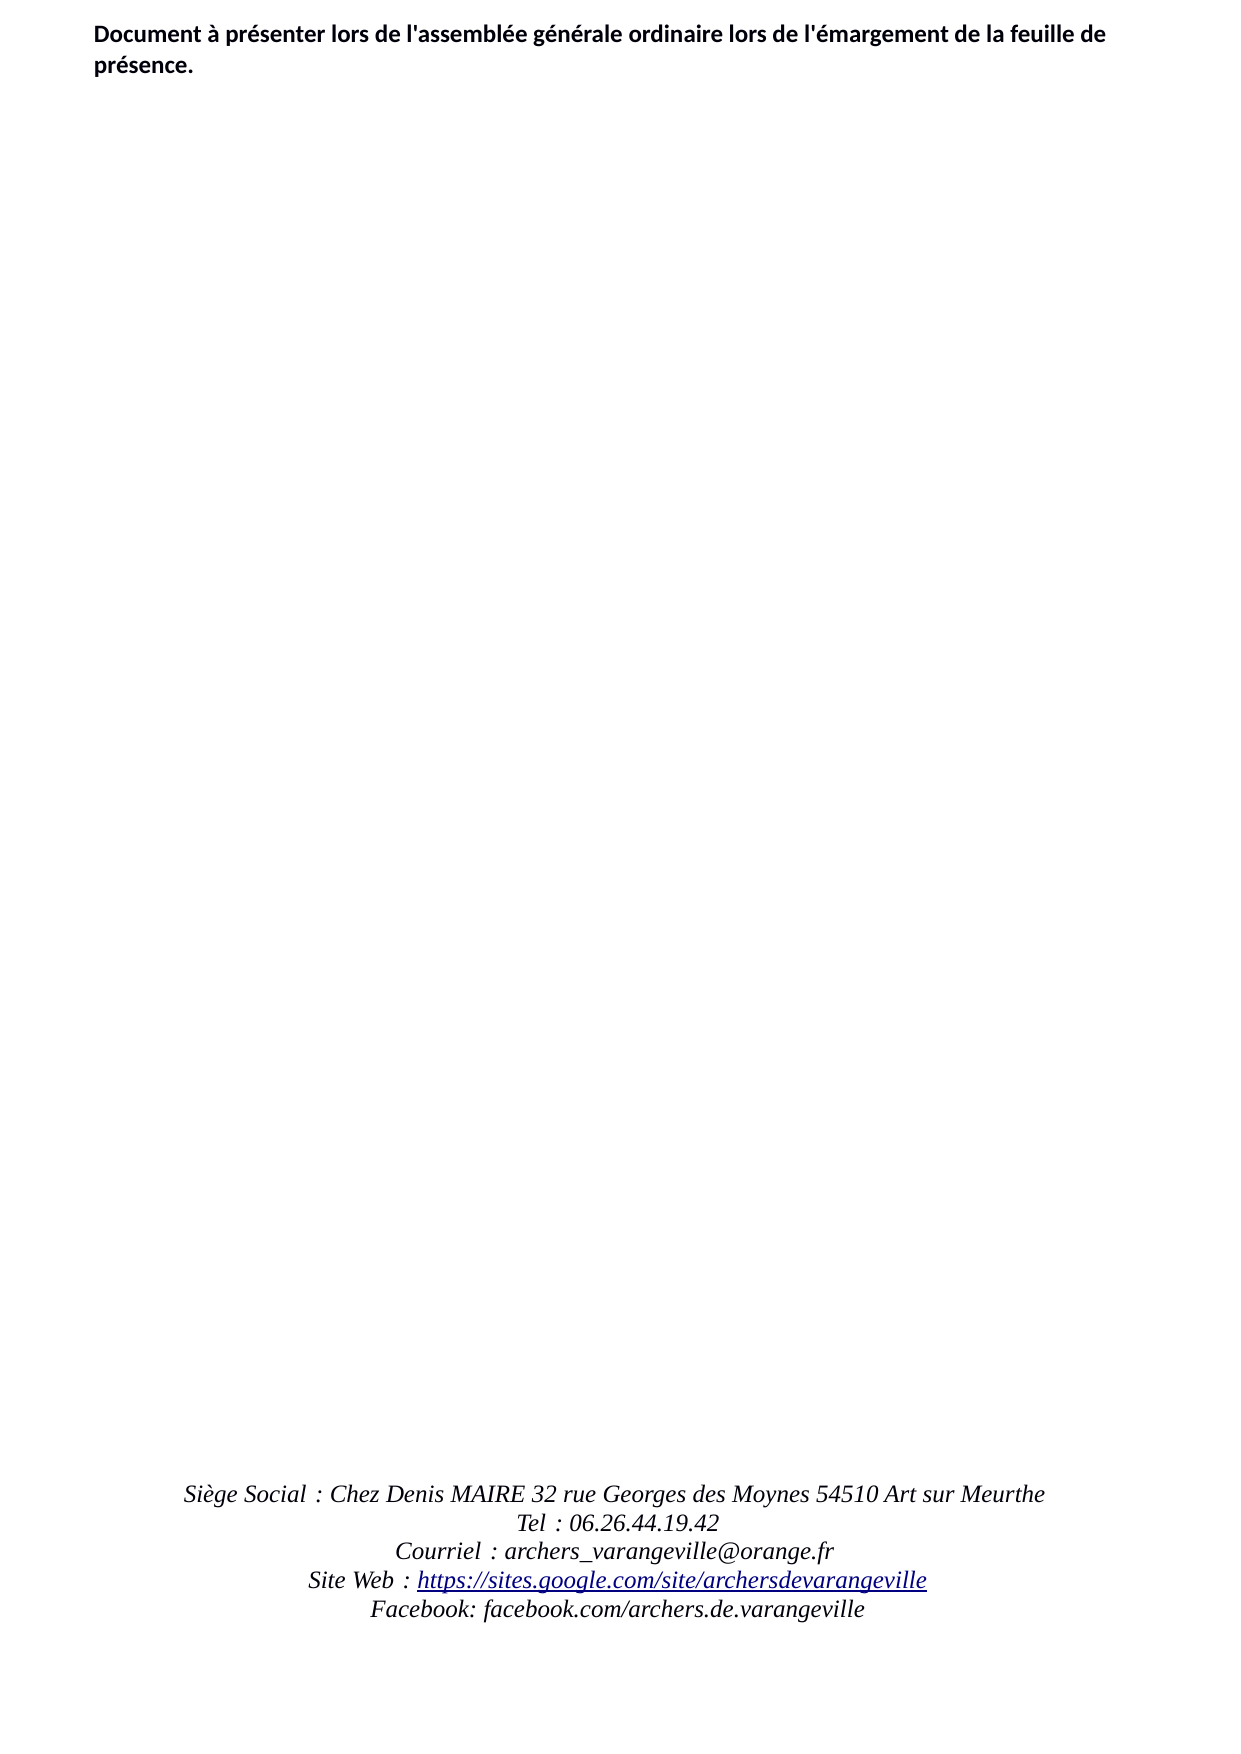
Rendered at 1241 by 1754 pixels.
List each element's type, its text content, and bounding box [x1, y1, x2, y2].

text Document à présenter lors de l'assemblée générale ordinaire lors de l'émargement de la feuille de présence. [94, 18, 1144, 79]
